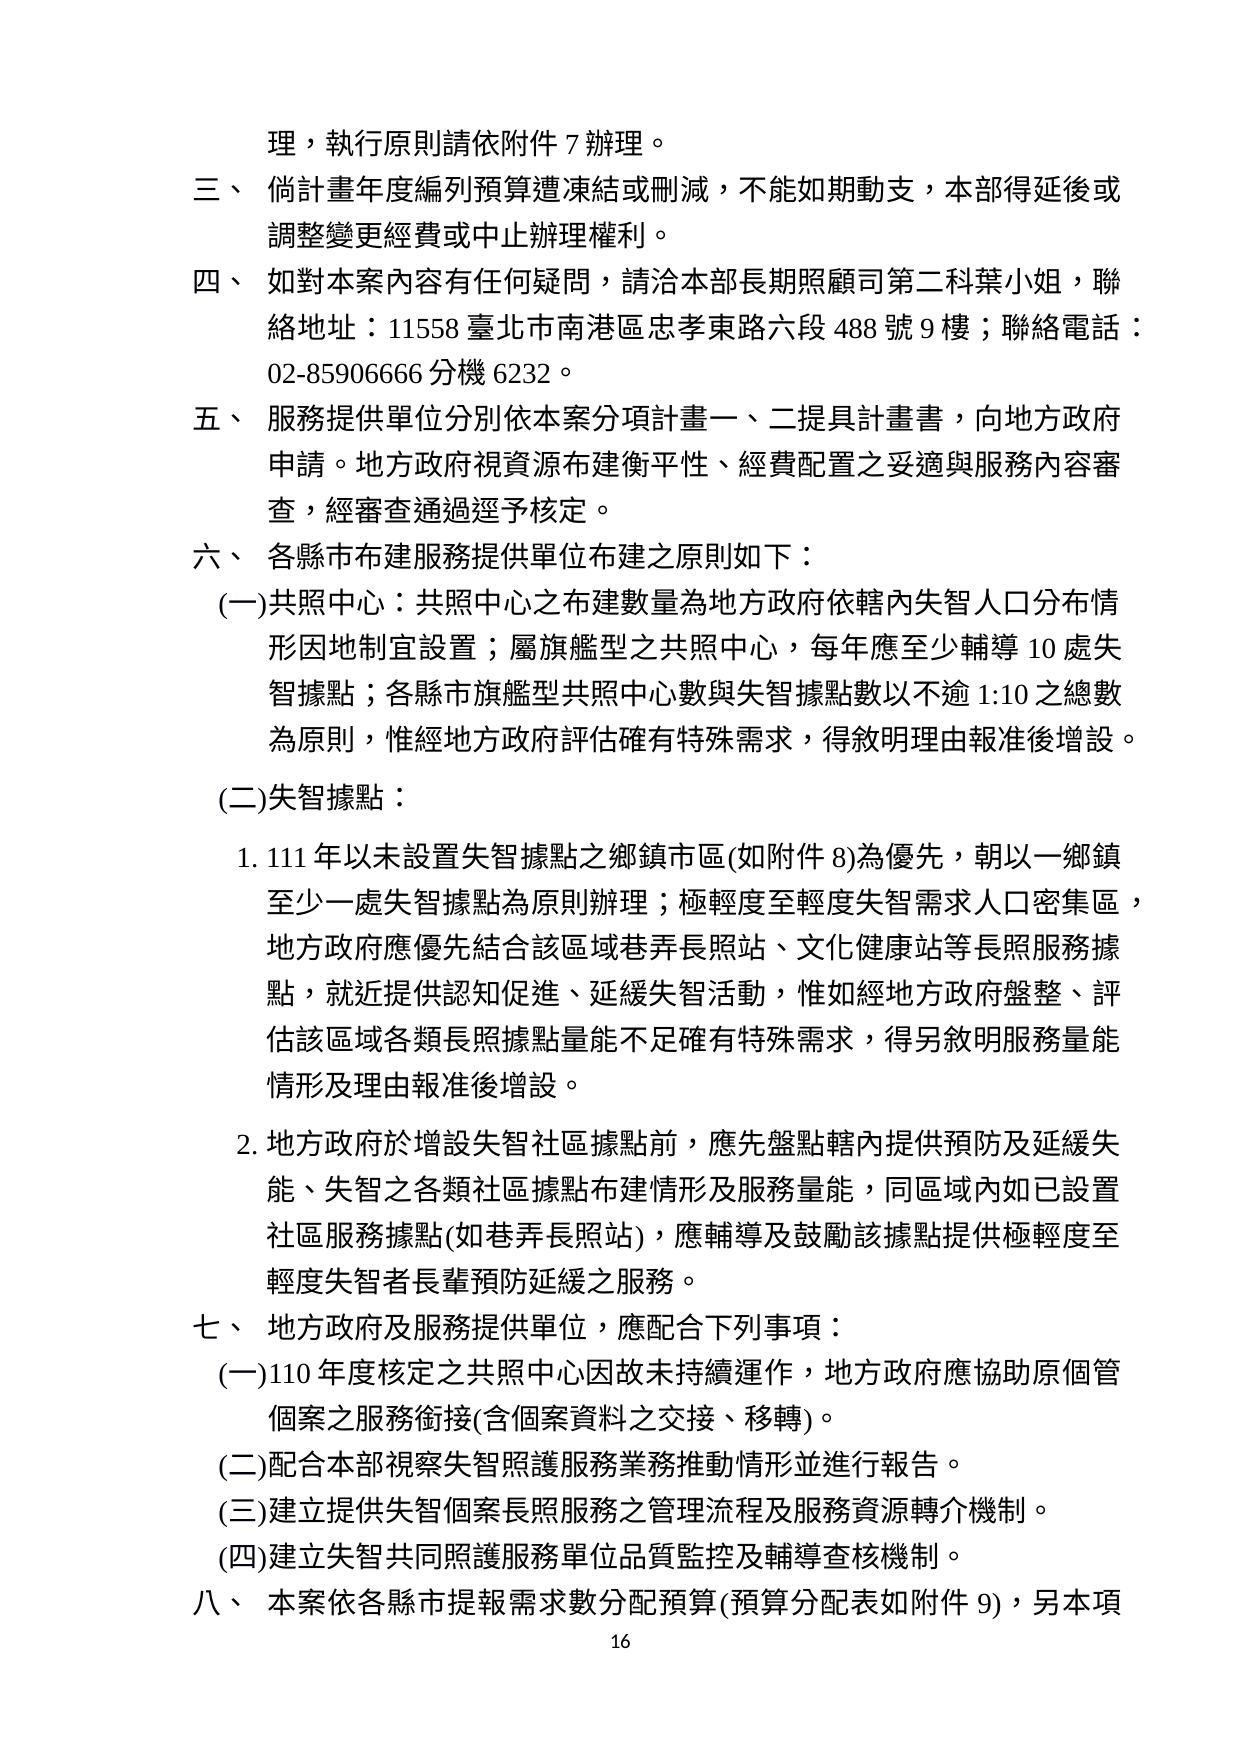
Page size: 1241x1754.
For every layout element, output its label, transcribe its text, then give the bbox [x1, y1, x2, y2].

list 地方政府及服務提供單位，應配合下列事項： [192, 1301, 1122, 1347]
list 建立提供失智個案長照服務之管理流程及服務資源轉介機制。 [218, 1485, 1122, 1531]
list 失智據點： [218, 772, 1122, 818]
list 本案依各縣市提報需求數分配預算(預算分配表如附件9)，另本項 [192, 1576, 1122, 1622]
list 配合本部視察失智照護服務業務推動情形並進行報告。 [218, 1439, 1122, 1485]
list 110年度核定之共照中心因故未持續運作，地方政府應協助原個管個案之服務銜接(含個案資料之交接、移轉)。 [218, 1347, 1122, 1439]
list 共照中心：共照中心之布建數量為地方政府依轄內失智人口分布情形因地制宜設置；屬旗艦型之共照中心，每年應至少輔導10處失智據點；各縣市旗艦型共照中心數與失智據點數以不逾1:10之總數為原則，惟經地方政府評估確有特殊需求，得敘明理由報准後增設。 [218, 576, 1122, 760]
list 111年以未設置失智據點之鄉鎮市區(如附件8)為優先，朝以一鄉鎮至少一處失智據點為原則辦理；極輕度至輕度失智需求人口密集區，地方政府應優先結合該區域巷弄長照站、文化健康站等長照服務據點，就近提供認知促進、延緩失智活動，惟如經地方政府盤整、評估該區域各類長照據點量能不足確有特殊需求，得另敘明服務量能情形及理由報准後增設。 [236, 831, 1122, 1106]
list 建立失智共同照護服務單位品質監控及輔導查核機制。 [218, 1531, 1122, 1576]
list 服務提供單位分別依本案分項計畫一、二提具計畫書，向地方政府申請。地方政府視資源布建衡平性、經費配置之妥適與服務內容審查，經審查通過逕予核定。 [192, 393, 1122, 531]
list 理，執行原則請依附件7辦理。 [192, 118, 1122, 164]
list 如對本案內容有任何疑問，請洽本部長期照顧司第二科葉小姐，聯絡地址：11558臺北巿南港區忠孝東路六段488號9樓；聯絡電話：02-85906666分機6232。 [192, 256, 1122, 393]
list 倘計畫年度編列預算遭凍結或刪減，不能如期動支，本部得延後或調整變更經費或中止辦理權利。 [192, 164, 1122, 256]
list 各縣巿布建服務提供單位布建之原則如下： [192, 531, 1122, 576]
list 地方政府於增設失智社區據點前，應先盤點轄內提供預防及延緩失能、失智之各類社區據點布建情形及服務量能，同區域內如已設置社區服務據點(如巷弄長照站)，應輔導及鼓勵該據點提供極輕度至輕度失智者長輩預防延緩之服務。 [236, 1118, 1122, 1301]
